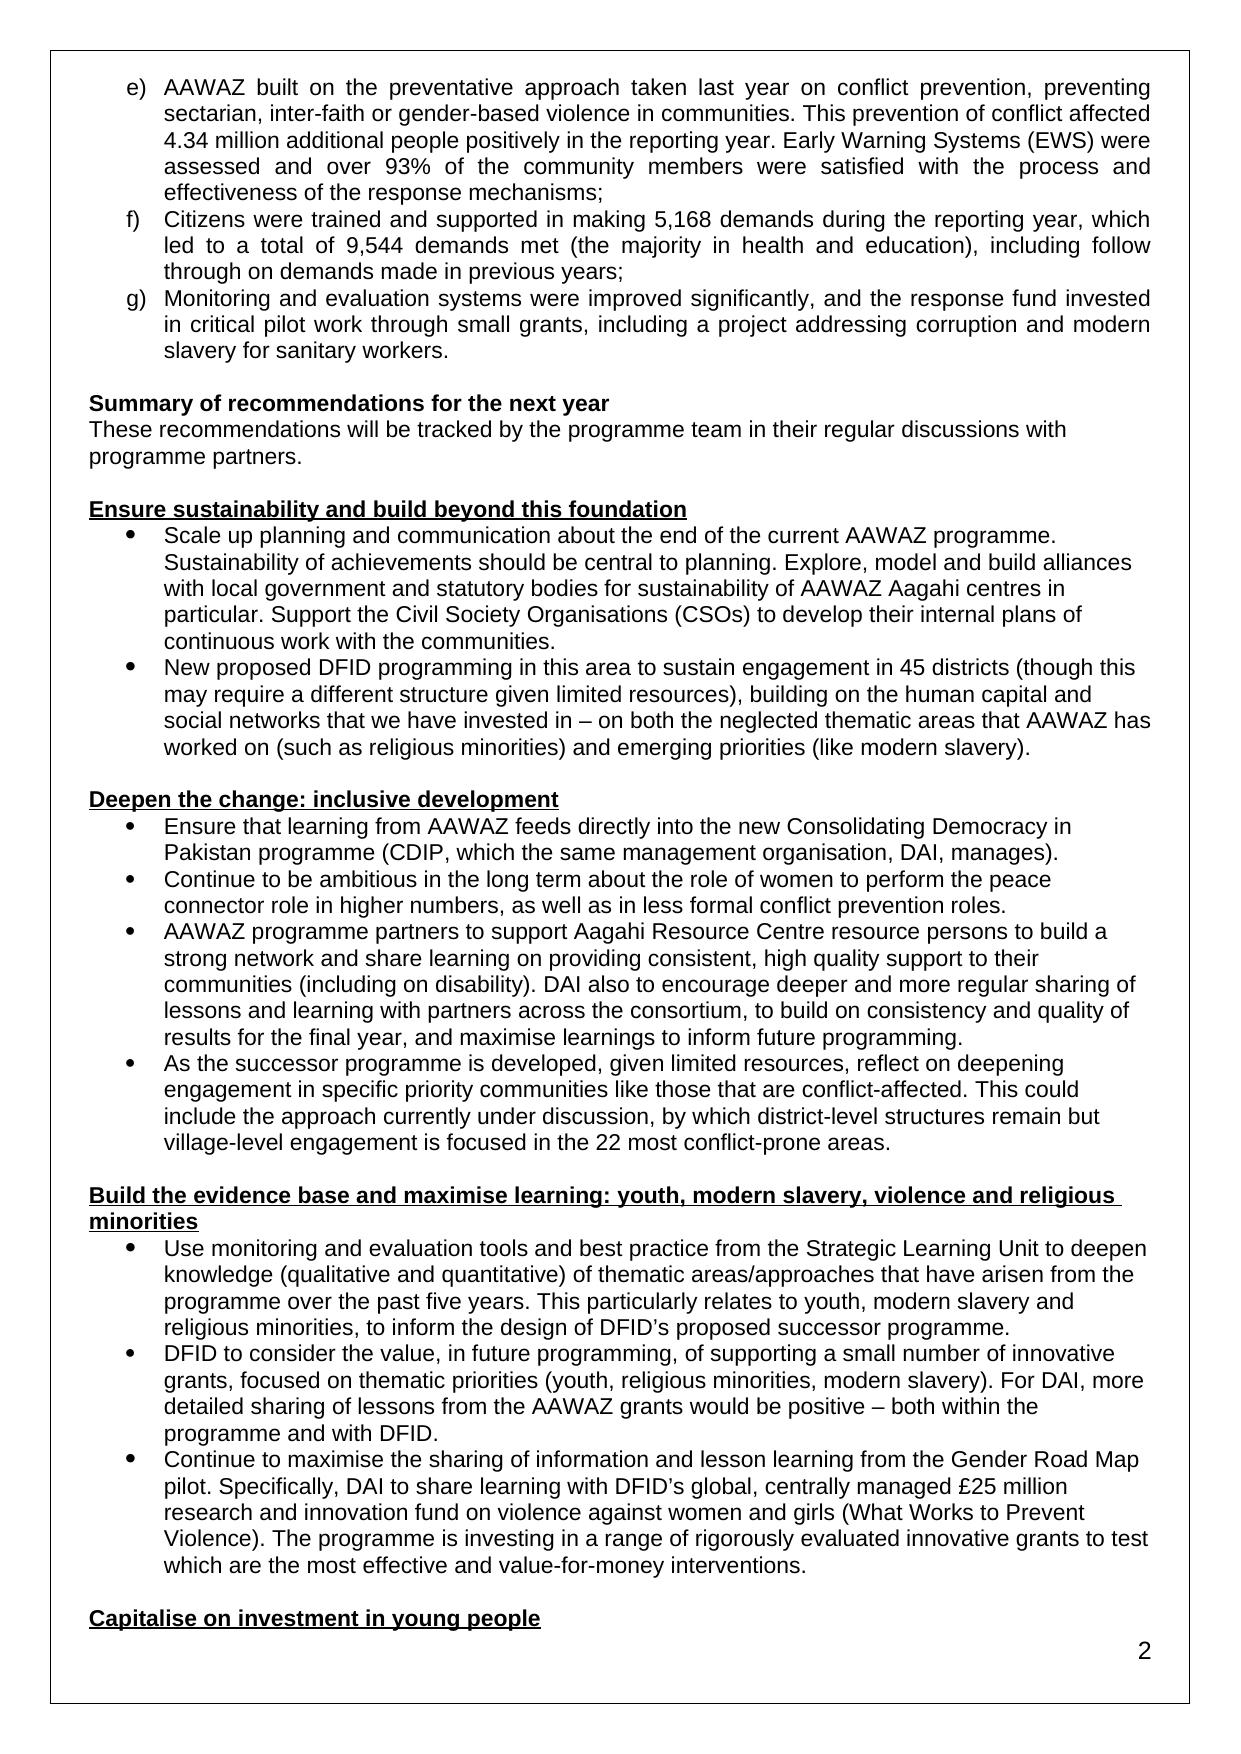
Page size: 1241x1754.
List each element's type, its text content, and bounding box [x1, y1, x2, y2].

text Ensure sustainability and build beyond this foundation [89, 496, 1152, 522]
text Summary of recommendations for the next year [89, 390, 1152, 416]
list Citizens were trained and supported in making 5,168 demands during the reporting year, which led to a total of 9,544 demands met (the majority in health and education), including follow through on demands made in previous years; [126, 206, 1152, 285]
list Monitoring and evaluation systems were improved significantly, and the response fund invested in critical pilot work through small grants, including a project addressing corruption and modern slavery for sanitary workers. [126, 285, 1152, 364]
list Continue to be ambitious in the long term about the role of women to perform the peace connector role in higher numbers, as well as in less formal conflict prevention roles. [126, 866, 1152, 918]
text Capitalise on investment in young people [89, 1604, 1152, 1631]
text Build the evidence base and maximise learning: youth, modern slavery, violence and religious minorities [89, 1182, 1152, 1234]
list As the successor programme is developed, given limited resources, reflect on deepening engagement in specific priority communities like those that are conflict-affected. This could include the approach currently under discussion, by which district-level structures remain but village-level engagement is focused in the 22 most conflict-prone areas. [126, 1050, 1152, 1155]
list DFID to consider the value, in future programming, of supporting a small number of innovative grants, focused on thematic priorities (youth, religious minorities, modern slavery). For DAI, more detailed sharing of lessons from the AAWAZ grants would be positive – both within the programme and with DFID. [126, 1340, 1152, 1446]
list New proposed DFID programming in this area to sustain engagement in 45 districts (though this may require a different structure given limited resources), building on the human capital and social networks that we have invested in – on both the neglected thematic areas that AAWAZ has worked on (such as religious minorities) and emerging priorities (like modern slavery). [126, 654, 1152, 760]
list Ensure that learning from AAWAZ feeds directly into the new Consolidating Democracy in Pakistan programme (CDIP, which the same management organisation, DAI, manages). [126, 813, 1152, 866]
list Continue to maximise the sharing of information and lesson learning from the Gender Road Map pilot. Specifically, DAI to share learning with DFID’s global, centrally managed £25 million research and innovation fund on violence against women and girls (What Works to Prevent Violence). The programme is investing in a range of rigorously evaluated innovative grants to test which are the most effective and value-for-money interventions. [126, 1446, 1152, 1578]
list Scale up planning and communication about the end of the current AAWAZ programme. Sustainability of achievements should be central to planning. Explore, model and build alliances with local government and statutory bodies for sustainability of AAWAZ Aagahi centres in particular. Support the Civil Society Organisations (CSOs) to develop their internal plans of continuous work with the communities. [126, 522, 1152, 654]
text These recommendations will be tracked by the programme team in their regular discussions with programme partners. [89, 416, 1152, 469]
list Use monitoring and evaluation tools and best practice from the Strategic Learning Unit to deepen knowledge (qualitative and quantitative) of thematic areas/approaches that have arisen from the programme over the past five years. This particularly relates to youth, modern slavery and religious minorities, to inform the design of DFID’s proposed successor programme. [126, 1234, 1152, 1340]
text Deepen the change: inclusive development [89, 786, 1152, 813]
list AAWAZ programme partners to support Aagahi Resource Centre resource persons to build a strong network and share learning on providing consistent, high quality support to their communities (including on disability). DAI also to encourage deeper and more regular sharing of lessons and learning with partners across the consortium, to build on consistency and quality of results for the final year, and maximise learnings to inform future programming. [126, 918, 1152, 1050]
list AAWAZ built on the preventative approach taken last year on conflict prevention, preventing sectarian, inter-faith or gender-based violence in communities. This prevention of conflict affected 4.34 million additional people positively in the reporting year. Early Warning Systems (EWS) were assessed and over 93% of the community members were satisfied with the process and effectiveness of the response mechanisms; [126, 74, 1152, 206]
